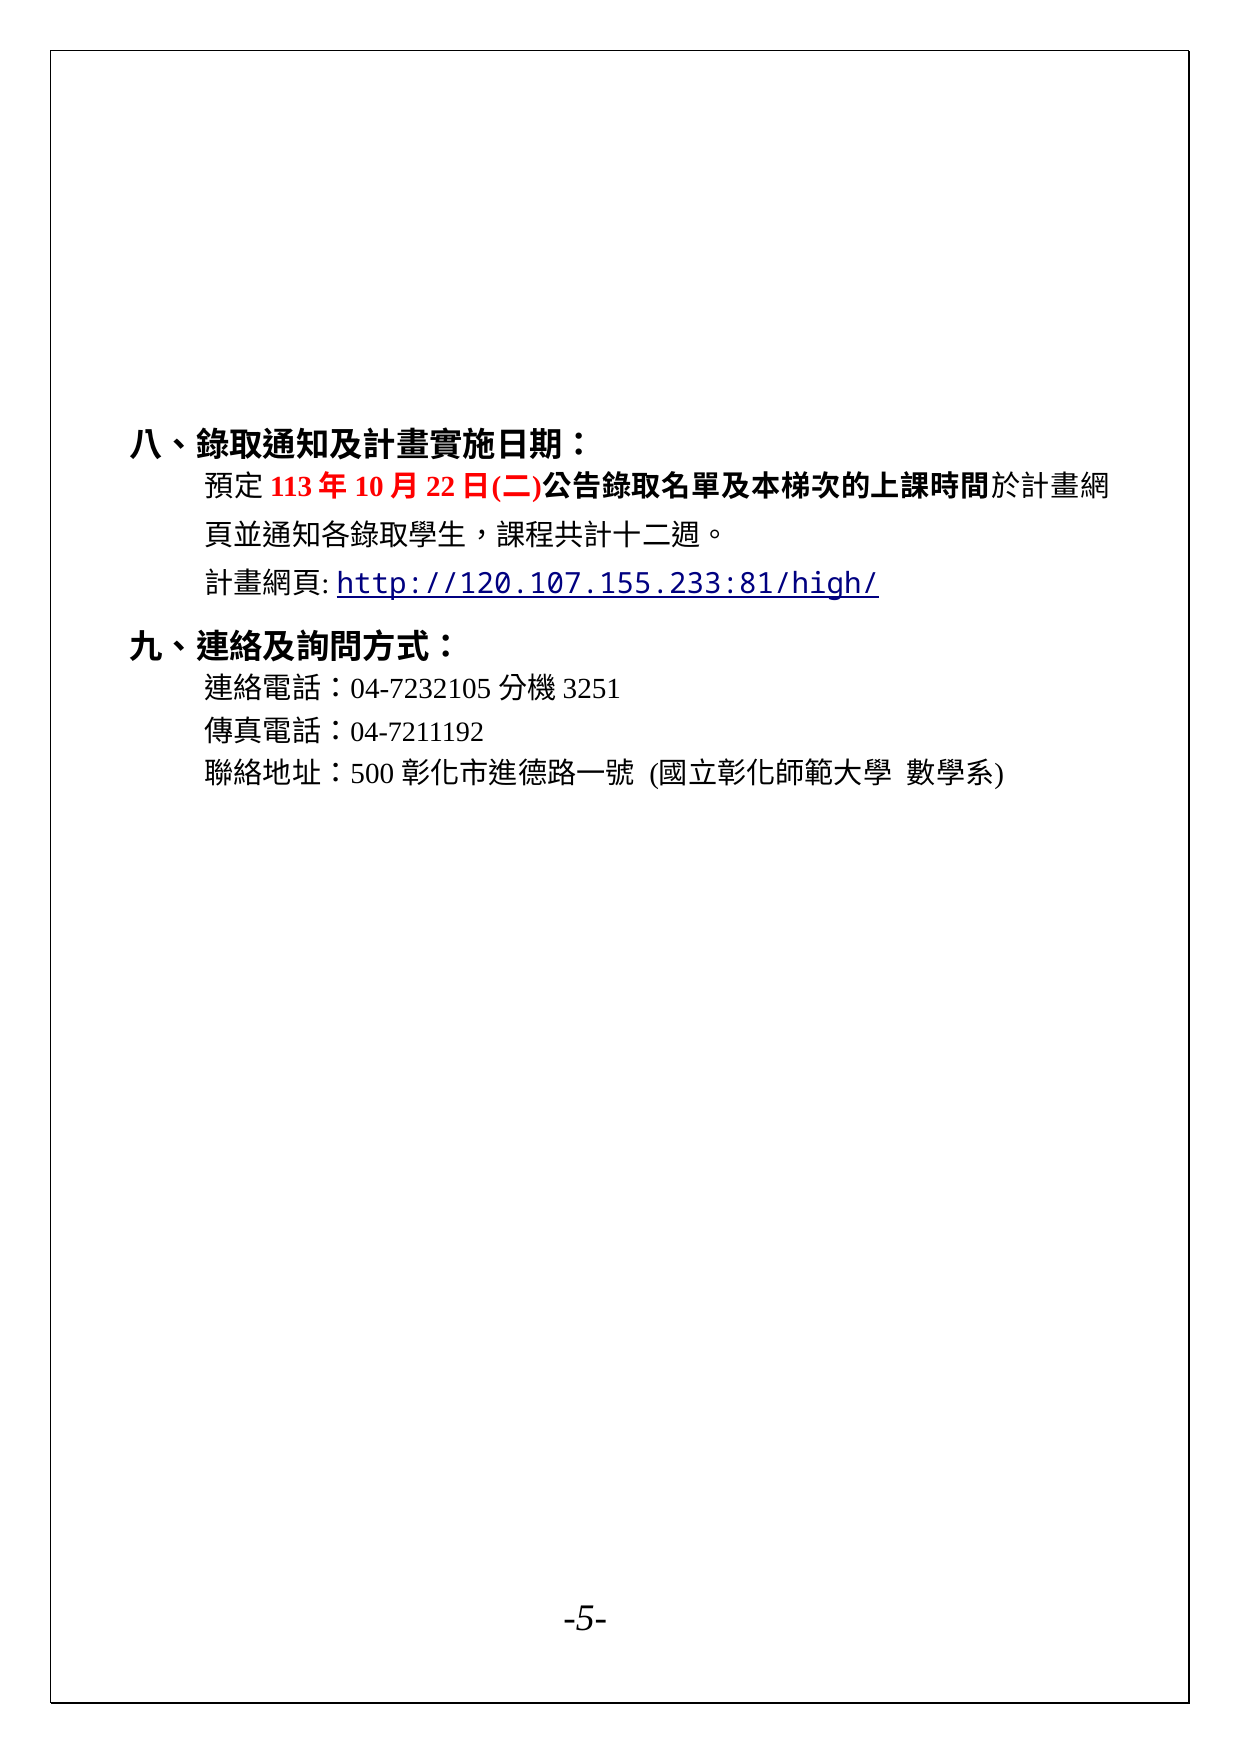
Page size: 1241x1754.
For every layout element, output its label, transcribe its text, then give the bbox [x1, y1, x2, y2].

text 計畫網頁: http://120.107.155.233:81/high/ [204, 560, 1110, 602]
subtitle 八、錄取通知及計畫實施日期： [129, 400, 1110, 463]
subtitle 九、連絡及詢問方式： [129, 602, 1110, 665]
text 預定113年10月22日(二)公告錄取名單及本梯次的上課時間於計畫網頁並通知各錄取學生，課程共計十二週。 [204, 463, 1110, 554]
text 傳真電話：04-7211192 [204, 707, 1110, 749]
text 聯絡地址：500 彰化市進德路一號 (國立彰化師範大學 數學系) [204, 749, 1110, 792]
text 連絡電話：04-7232105 分機3251 [204, 665, 1110, 707]
